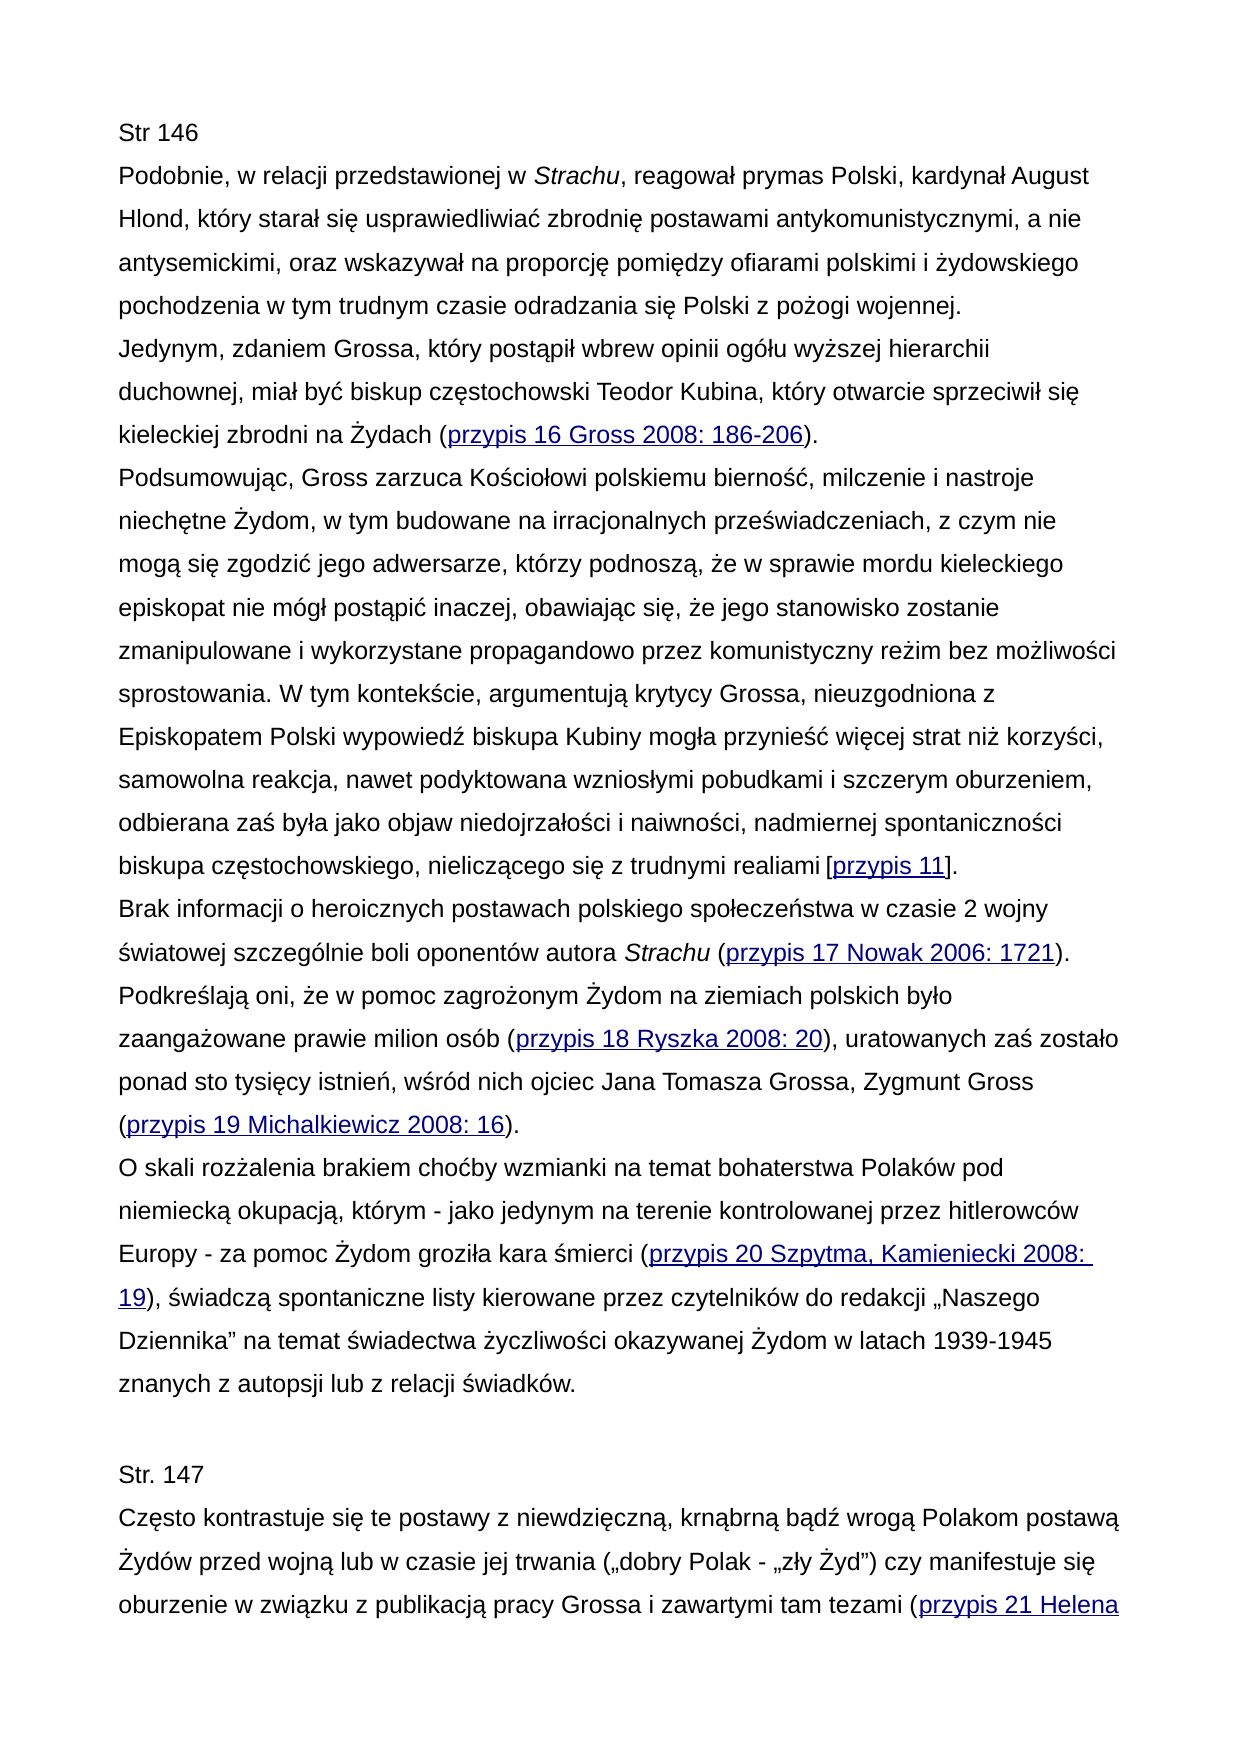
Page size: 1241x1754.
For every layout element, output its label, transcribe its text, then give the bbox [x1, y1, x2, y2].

text Jedynym, zdaniem Grossa, który postąpił wbrew opinii ogółu wyższej hierarchii duchownej, miał być biskup częstochowski Teodor Kubina, który otwarcie sprzeciwił się kieleckiej zbrodni na Żydach (przypis 16 Gross 2008: 186-206). [118, 334, 1122, 449]
text Często kontrastuje się te postawy z niewdzięczną, krnąbrną bądź wrogą Polakom postawą Żydów przed wojną lub w czasie jej trwania („dobry Polak - „zły Żyd”) czy manifestuje się oburzenie w związku z publikacją pracy Grossa i zawartymi tam tezami (przypis 21 Helena [118, 1503, 1122, 1618]
text Podobnie, w relacji przedstawionej w Strachu, reagował prymas Polski, kardynał August Hlond, który starał się usprawiedliwiać zbrodnię postawami antykomunistycznymi, a nie antysemickimi, oraz wskazywał na proporcję pomiędzy ofiarami polskimi i żydowskiego pochodzenia w tym trudnym czasie odradzania się Polski z pożogi wojennej. [118, 161, 1122, 319]
text Str. 147 [118, 1460, 1122, 1489]
text Str 146 [118, 118, 1122, 147]
text O skali rozżalenia brakiem choćby wzmianki na temat bohaterstwa Polaków pod niemiecką okupacją, którym - jako jedynym na terenie kontrolowanej przez hitlerowców Europy - za pomoc Żydom groziła kara śmierci (przypis 20 Szpytma, Kamieniecki 2008: 19), świadczą spontaniczne listy kierowane przez czytelników do redakcji „Naszego Dziennika” na temat świadectwa życzliwości okazywanej Żydom w latach 1939-1945 znanych z autopsji lub z relacji świadków. [118, 1153, 1122, 1397]
text Podsumowując, Gross zarzuca Kościołowi polskiemu bierność, milczenie i nastroje niechętne Żydom, w tym budowane na irracjonalnych przeświadczeniach, z czym nie mogą się zgodzić jego adwersarze, którzy podnoszą, że w sprawie mordu kieleckiego episkopat nie mógł postąpić inaczej, obawiając się, że jego stanowisko zostanie zmanipulowane i wykorzystane propagandowo przez komunistyczny reżim bez możliwości sprostowania. W tym kontekście, argumentują krytycy Grossa, nieuzgodniona z Episkopatem Polski wypowiedź biskupa Kubiny mogła przynieść więcej strat niż korzyści, samowolna reakcja, nawet podyktowana wzniosłymi pobudkami i szczerym oburzeniem, odbierana zaś była jako objaw niedojrzałości i naiwności, nadmiernej spontaniczności biskupa częstochowskiego, nieliczącego się z trudnymi realiami [przypis 11]. [118, 463, 1122, 880]
text Brak informacji o heroicznych postawach polskiego społeczeństwa w czasie 2 wojny światowej szczególnie boli oponentów autora Strachu (przypis 17 Nowak 2006: 1721). Podkreślają oni, że w pomoc zagrożonym Żydom na ziemiach polskich było zaangażowane prawie milion osób (przypis 18 Ryszka 2008: 20), uratowanych zaś zostało ponad sto tysięcy istnień, wśród nich ojciec Jana Tomasza Grossa, Zygmunt Gross (przypis 19 Michalkiewicz 2008: 16). [118, 894, 1122, 1139]
